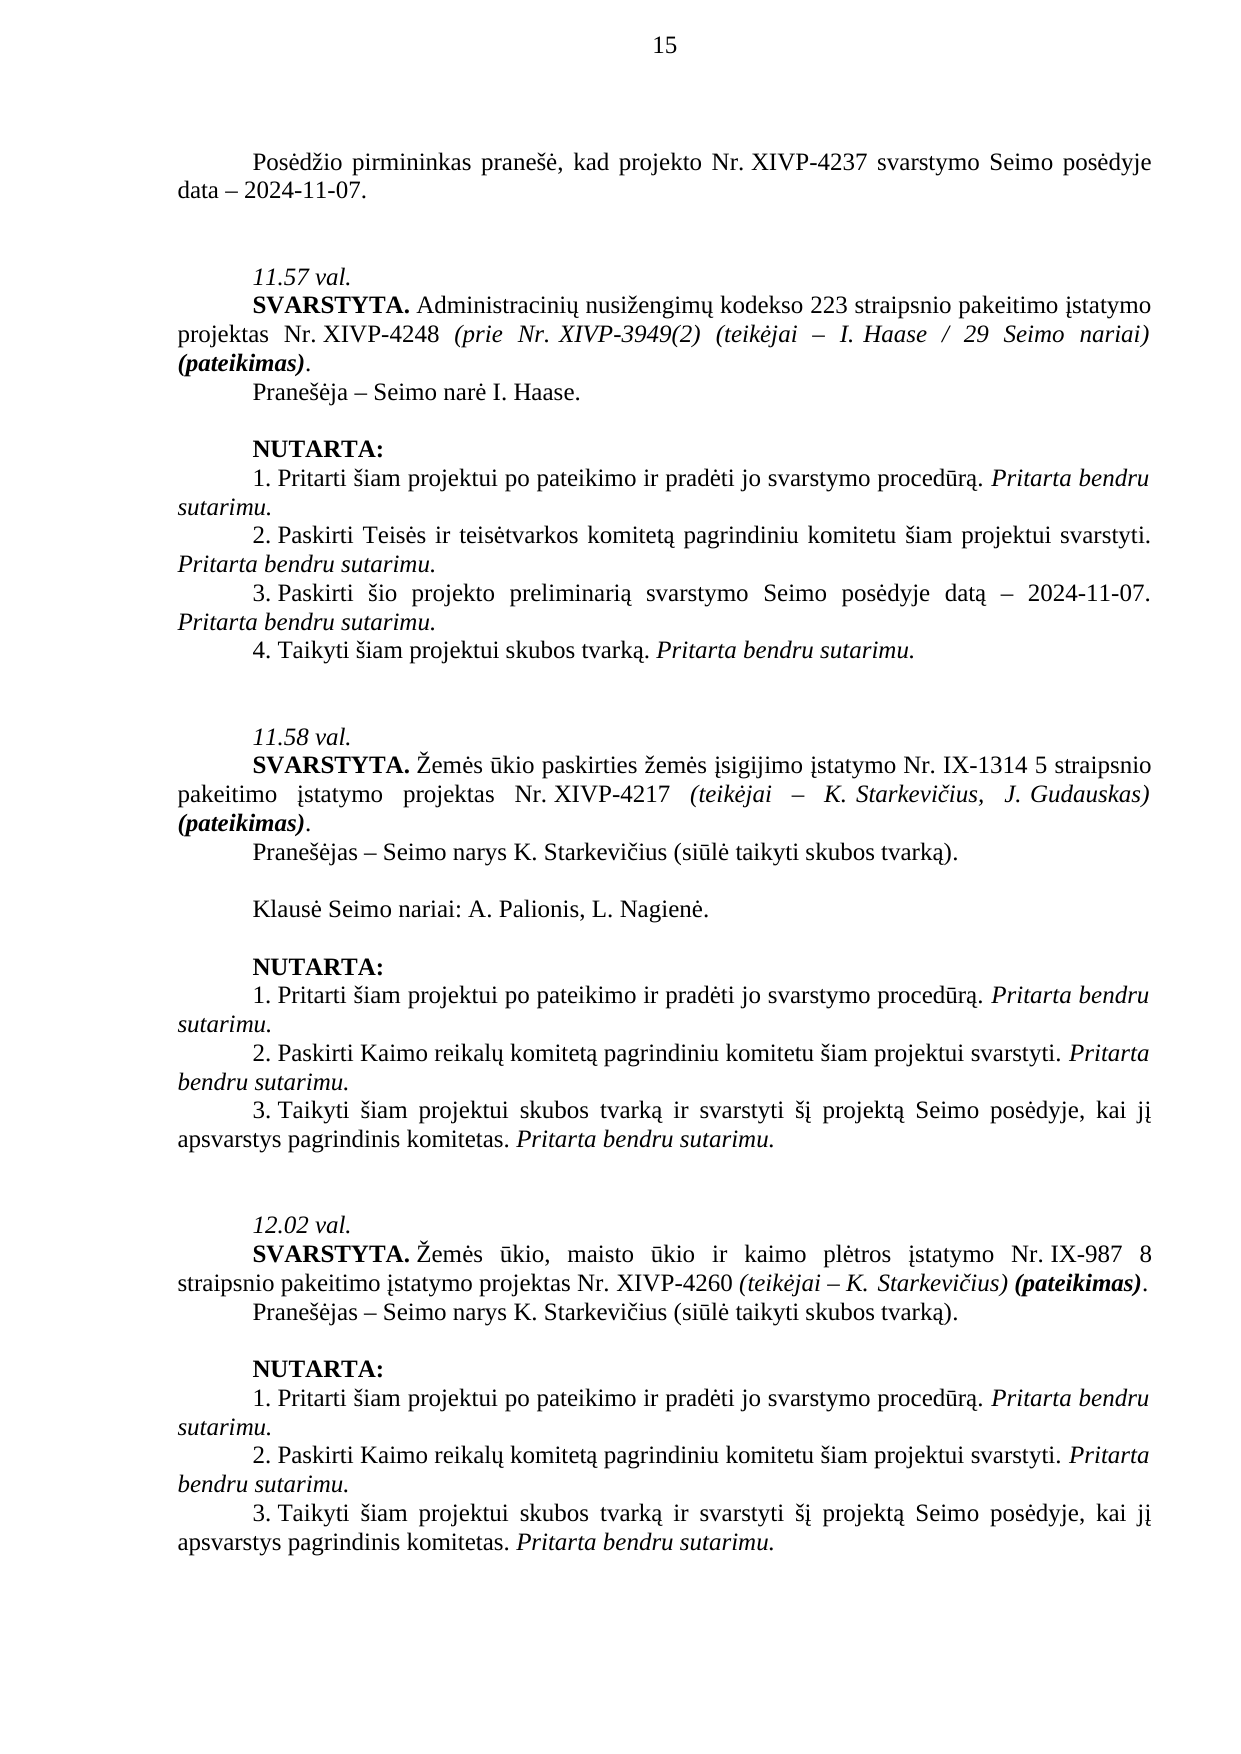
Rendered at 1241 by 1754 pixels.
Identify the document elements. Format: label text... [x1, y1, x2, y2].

text 1. Pritarti šiam projektui po pateikimo ir pradėti jo svarstymo procedūrą. Pritarta bendru sutarimu. [177, 1383, 1152, 1441]
text Klausė Seimo nariai: A. Palionis, L. Nagienė. [177, 894, 1152, 923]
text NUTARTA: [177, 952, 1152, 981]
text 1. Pritarti šiam projektui po pateikimo ir pradėti jo svarstymo procedūrą. Pritarta bendru sutarimu. [177, 981, 1152, 1038]
text 11.57 val. [177, 262, 1152, 291]
text Pranešėjas – Seimo narys K. Starkevičius (siūlė taikyti skubos tvarką). [177, 837, 1152, 866]
text Posėdžio pirmininkas pranešė, kad projekto Nr. XIVP-4237 svarstymo Seimo posėdyje data – 2024-11-07. [177, 147, 1152, 204]
text 11.58 val. [177, 722, 1152, 751]
text NUTARTA: [177, 1354, 1152, 1383]
text 1. Pritarti šiam projektui po pateikimo ir pradėti jo svarstymo procedūrą. Pritarta bendru sutarimu. [177, 463, 1152, 521]
text 2. Paskirti Kaimo reikalų komitetą pagrindiniu komitetu šiam projektui svarstyti. Pritarta bendru sutarimu. [177, 1038, 1152, 1096]
text SVARSTYTA. Žemės ūkio, maisto ūkio ir kaimo plėtros įstatymo Nr. IX-987 8 straipsnio pakeitimo įstatymo projektas Nr. XIVP-4260 (teikėjai – K. Starkevičius) (pateikimas). [177, 1239, 1152, 1297]
text 2. Paskirti Teisės ir teisėtvarkos komitetą pagrindiniu komitetu šiam projektui svarstyti. Pritarta bendru sutarimu. [177, 521, 1152, 578]
text NUTARTA: [177, 434, 1152, 463]
text Pranešėjas – Seimo narys K. Starkevičius (siūlė taikyti skubos tvarką). [177, 1297, 1152, 1326]
text 3. Taikyti šiam projektui skubos tvarką ir svarstyti šį projektą Seimo posėdyje, kai jį apsvarstys pagrindinis komitetas. Pritarta bendru sutarimu. [177, 1096, 1152, 1153]
text 4. Taikyti šiam projektui skubos tvarką. Pritarta bendru sutarimu. [177, 636, 1152, 664]
text SVARSTYTA. Administracinių nusižengimų kodekso 223 straipsnio pakeitimo įstatymo projektas Nr. XIVP-4248 (prie Nr. XIVP-3949(2) (teikėjai – I. Haase / 29 Seimo nariai) (pateikimas). [177, 291, 1152, 377]
text 3. Paskirti šio projekto preliminarią svarstymo Seimo posėdyje datą – 2024-11-07. Pritarta bendru sutarimu. [177, 578, 1152, 636]
text 2. Paskirti Kaimo reikalų komitetą pagrindiniu komitetu šiam projektui svarstyti. Pritarta bendru sutarimu. [177, 1441, 1152, 1498]
text 12.02 val. [177, 1211, 1152, 1239]
text 3. Taikyti šiam projektui skubos tvarką ir svarstyti šį projektą Seimo posėdyje, kai jį apsvarstys pagrindinis komitetas. Pritarta bendru sutarimu. [177, 1498, 1152, 1556]
text SVARSTYTA. Žemės ūkio paskirties žemės įsigijimo įstatymo Nr. IX-1314 5 straipsnio pakeitimo įstatymo projektas Nr. XIVP-4217 (teikėjai – K. Starkevičius, J. Gudauskas) (pateikimas). [177, 751, 1152, 837]
text Pranešėja – Seimo narė I. Haase. [177, 377, 1152, 406]
